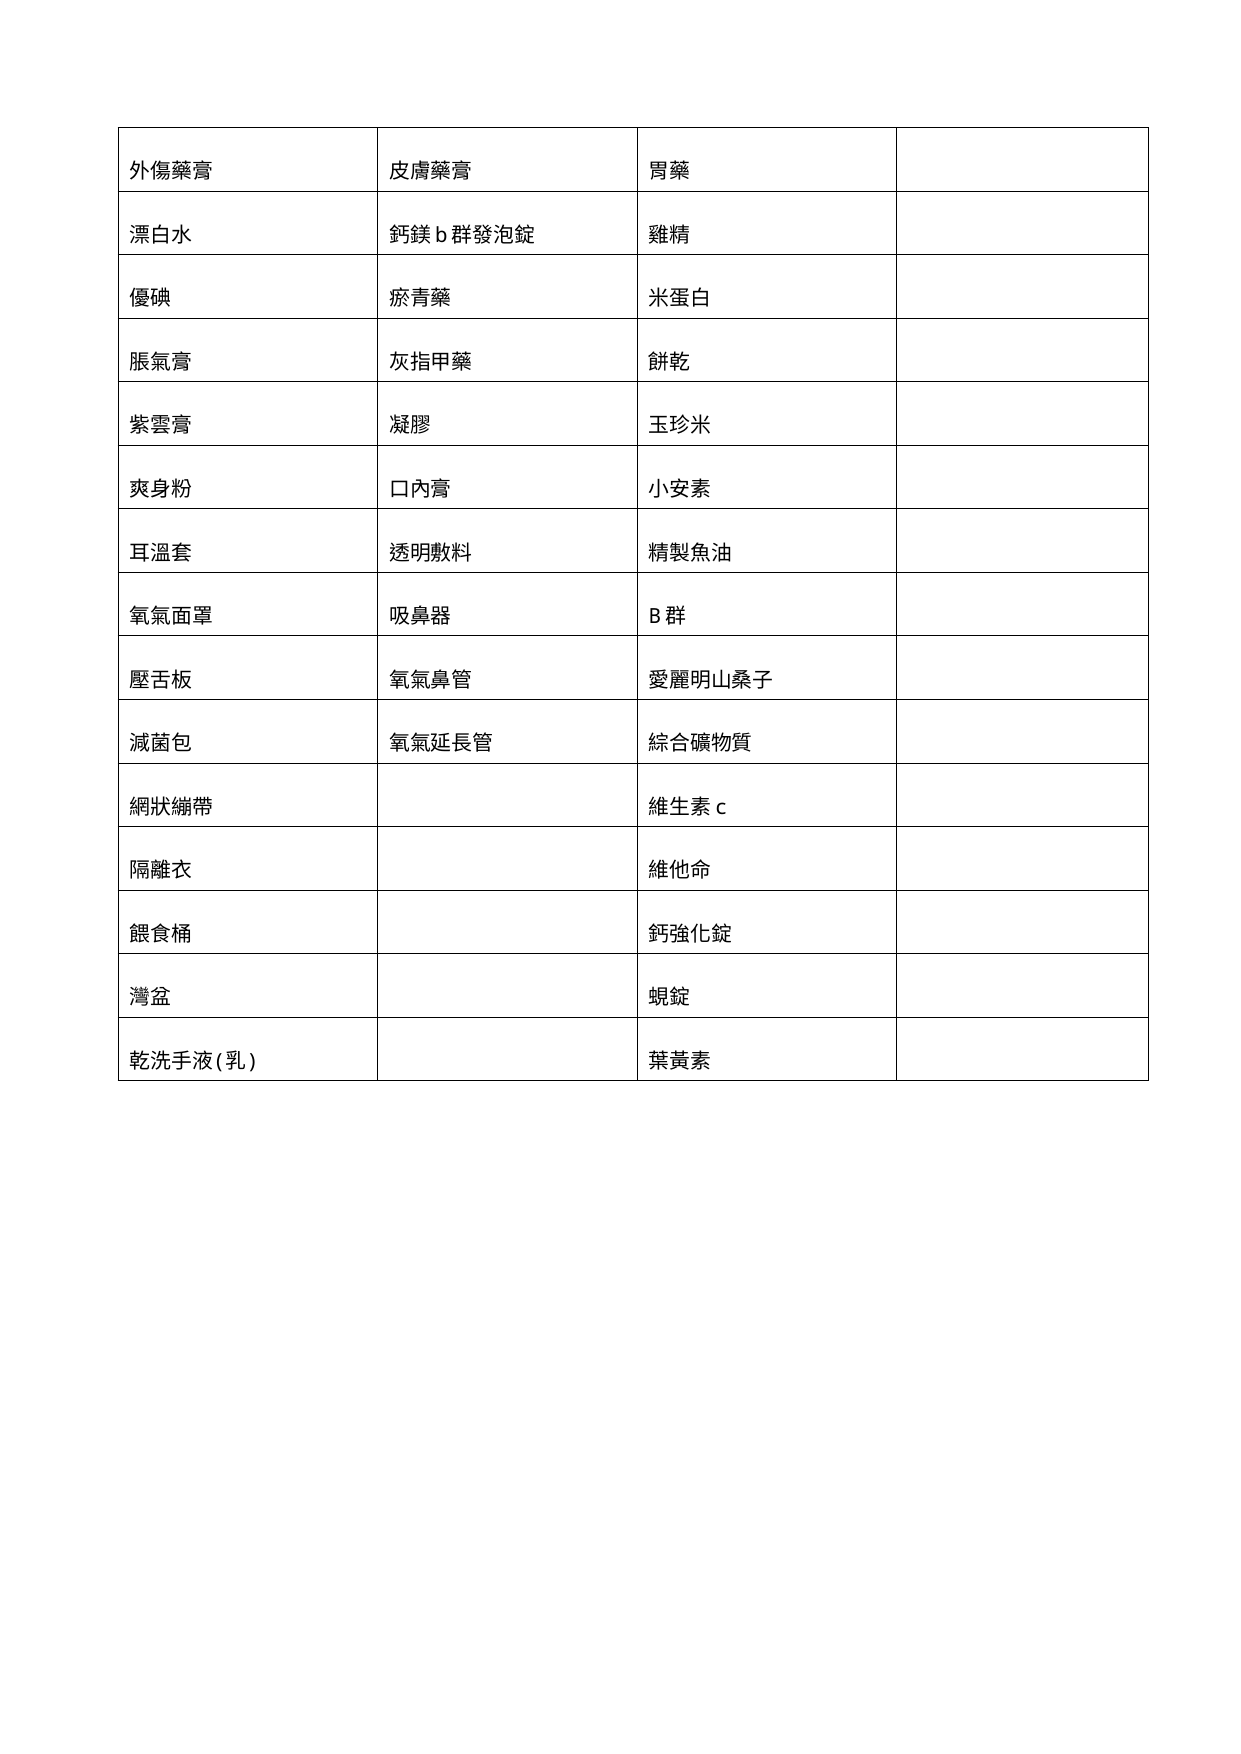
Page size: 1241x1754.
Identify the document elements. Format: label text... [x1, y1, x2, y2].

table_cell [897, 827, 1148, 889]
table_cell [378, 954, 637, 1017]
table_cell 綜合礦物質 [638, 700, 896, 762]
table_cell 玉珍米 [638, 382, 896, 445]
table_cell [897, 255, 1148, 318]
table_cell [897, 509, 1148, 572]
table_cell [897, 446, 1148, 508]
table_cell [378, 891, 637, 953]
table_cell [897, 636, 1148, 699]
table_cell 氧氣延長管 [378, 700, 637, 762]
table_cell 雞精 [638, 192, 896, 254]
table_cell 凝膠 [378, 382, 637, 445]
table_cell 米蛋白 [638, 255, 896, 318]
table_cell [897, 1018, 1148, 1080]
table_cell 鈣強化錠 [638, 891, 896, 953]
table_cell 優碘 [119, 255, 377, 318]
table_cell 維生素c [638, 764, 896, 826]
table_cell 小安素 [638, 446, 896, 508]
table_cell [897, 192, 1148, 254]
table_cell [897, 764, 1148, 826]
table_cell 維他命 [638, 827, 896, 889]
table_cell B群 [638, 573, 896, 635]
table_cell 愛麗明山桑子 [638, 636, 896, 699]
table_cell 口內膏 [378, 446, 637, 508]
table_cell [897, 573, 1148, 635]
table_cell 外傷藥膏 [119, 128, 377, 191]
table_cell 皮膚藥膏 [378, 128, 637, 191]
table_cell 壓舌板 [119, 636, 377, 699]
table_cell [378, 1018, 637, 1080]
table_cell 瘀青藥 [378, 255, 637, 318]
table_cell 漂白水 [119, 192, 377, 254]
table_cell 乾洗手液(乳) [119, 1018, 377, 1080]
table_cell [897, 128, 1148, 191]
table_cell 葉黃素 [638, 1018, 896, 1080]
table_cell 餅乾 [638, 319, 896, 381]
table_cell 脹氣膏 [119, 319, 377, 381]
table_cell 氧氣鼻管 [378, 636, 637, 699]
table_cell [378, 827, 637, 889]
table_cell [897, 319, 1148, 381]
table_cell 紫雲膏 [119, 382, 377, 445]
table_cell [897, 382, 1148, 445]
table_cell 氧氣面罩 [119, 573, 377, 635]
table_cell 吸鼻器 [378, 573, 637, 635]
table_cell 胃藥 [638, 128, 896, 191]
table_cell 網狀繃帶 [119, 764, 377, 826]
table_cell 耳溫套 [119, 509, 377, 572]
table_cell 餵食桶 [119, 891, 377, 953]
table_cell [897, 700, 1148, 762]
table_cell 透明敷料 [378, 509, 637, 572]
table_cell [897, 891, 1148, 953]
table_cell 蜆錠 [638, 954, 896, 1017]
table_cell 灣盆 [119, 954, 377, 1017]
table_cell [378, 764, 637, 826]
table_cell 精製魚油 [638, 509, 896, 572]
table_cell 爽身粉 [119, 446, 377, 508]
table_cell 鈣鎂b群發泡錠 [378, 192, 637, 254]
table_cell 隔離衣 [119, 827, 377, 889]
table_cell [897, 954, 1148, 1017]
table_cell 灰指甲藥 [378, 319, 637, 381]
table_cell 減菌包 [119, 700, 377, 762]
